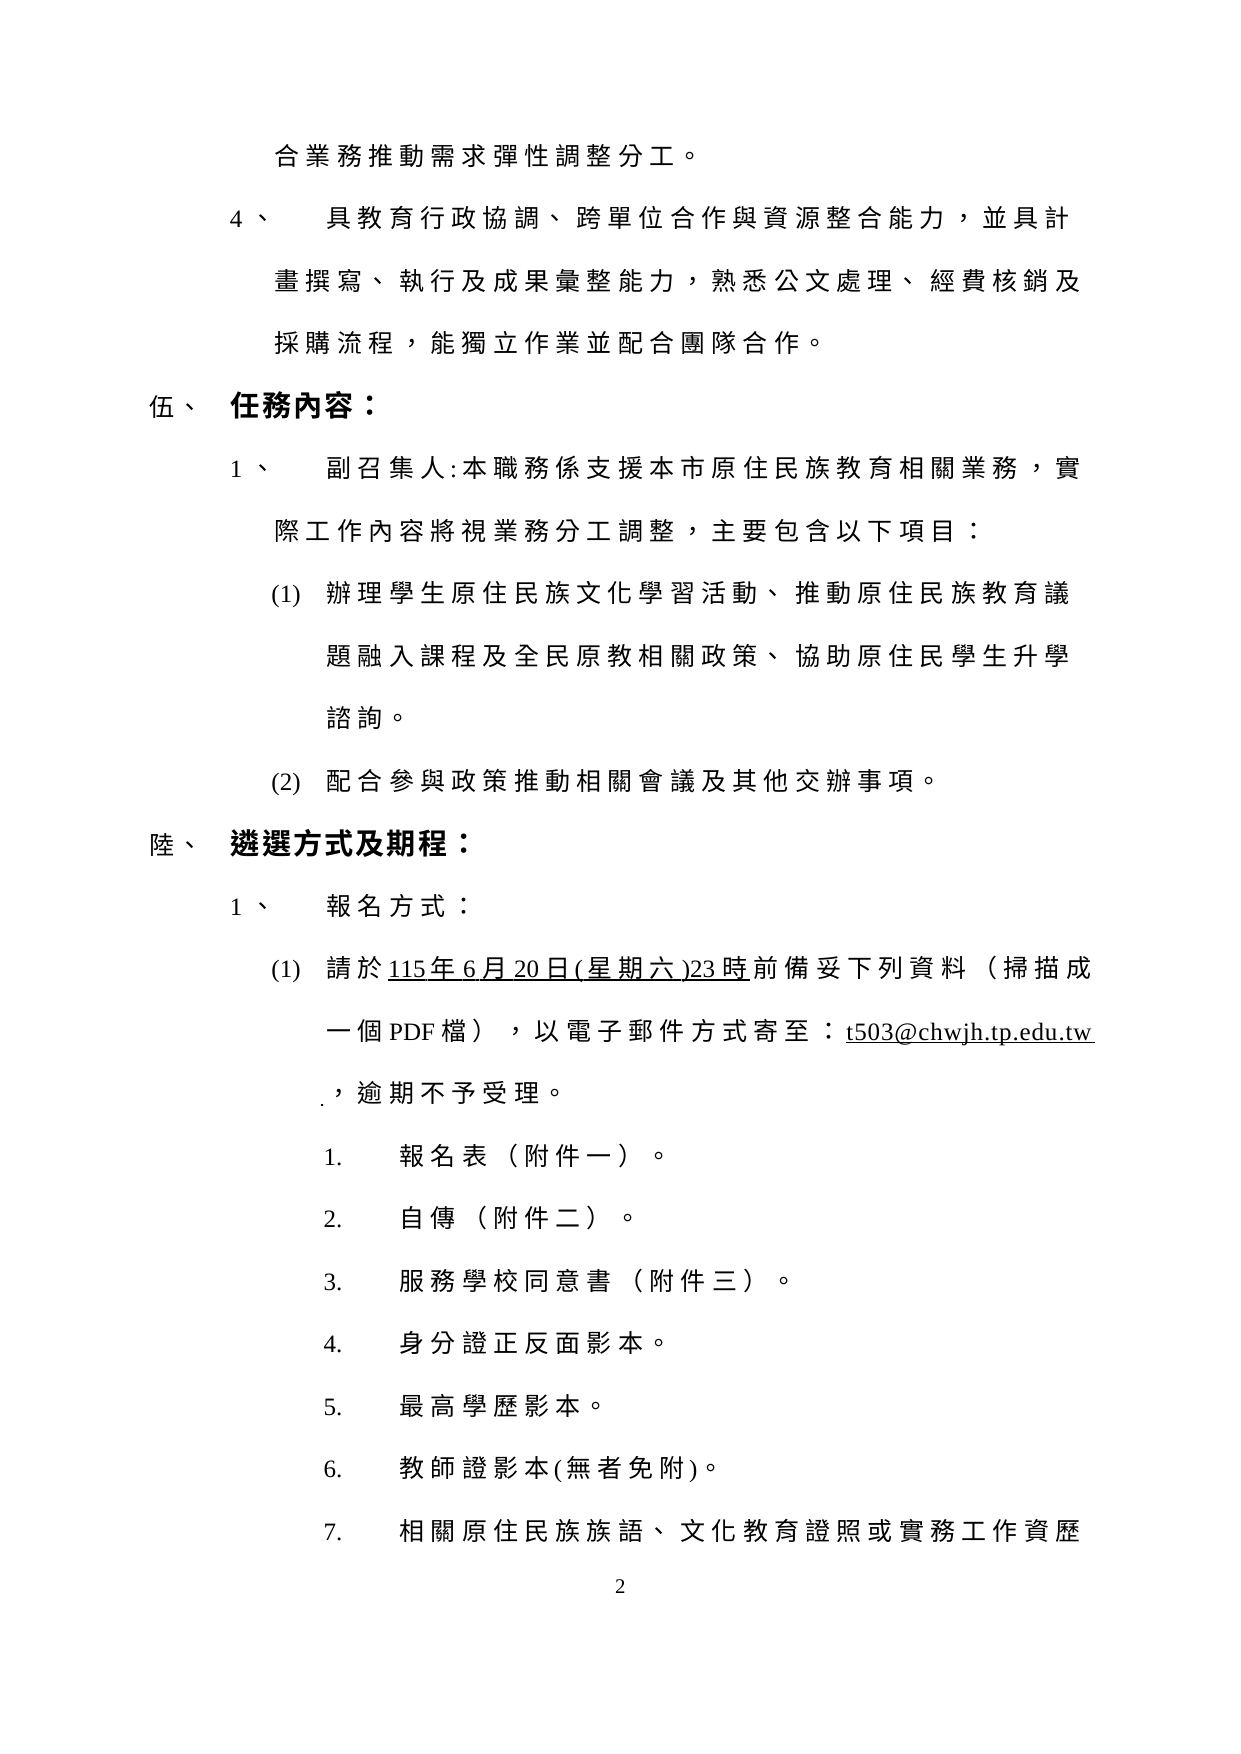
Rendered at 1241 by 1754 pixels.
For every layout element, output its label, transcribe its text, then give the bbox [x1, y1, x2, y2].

list 教師證影本(無者免附)。 [321, 1425, 1094, 1487]
list 報名表（附件一）。 [321, 1112, 1094, 1175]
list 任務內容： [146, 362, 1094, 425]
list 配合參與政策推動相關會議及其他交辦事項。 [271, 737, 1094, 800]
list 辦理學生原住民族文化學習活動、推動原住民族教育議題融入課程及全民原教相關政策、協助原住民學生升學諮詢。 [271, 550, 1094, 737]
list 相關原住民族族語、文化教育證照或實務工作資歷 [321, 1487, 1094, 1550]
list 最高學歷影本。 [321, 1362, 1094, 1425]
list 身分證正反面影本。 [321, 1300, 1094, 1362]
list 合業務推動需求彈性調整分工。 [221, 112, 1094, 175]
list 請於115年6月20日(星期六)23時前備妥下列資料（掃描成一個PDF檔），以電子郵件方式寄至：t503@chwjh.tp.edu.tw，逾期不予受理。 [271, 925, 1094, 1112]
list 自傳（附件二）。 [321, 1175, 1094, 1237]
list 具教育行政協調、跨單位合作與資源整合能力，並具計畫撰寫、執行及成果彙整能力，熟悉公文處理、經費核銷及採購流程，能獨立作業並配合團隊合作。 [221, 175, 1094, 362]
list 服務學校同意書（附件三）。 [321, 1237, 1094, 1300]
list 副召集人:本職務係支援本市原住民族教育相關業務，實際工作內容將視業務分工調整，主要包含以下項目： [221, 425, 1094, 550]
list 報名方式： [221, 862, 1094, 925]
list 遴選方式及期程： [146, 800, 1094, 862]
